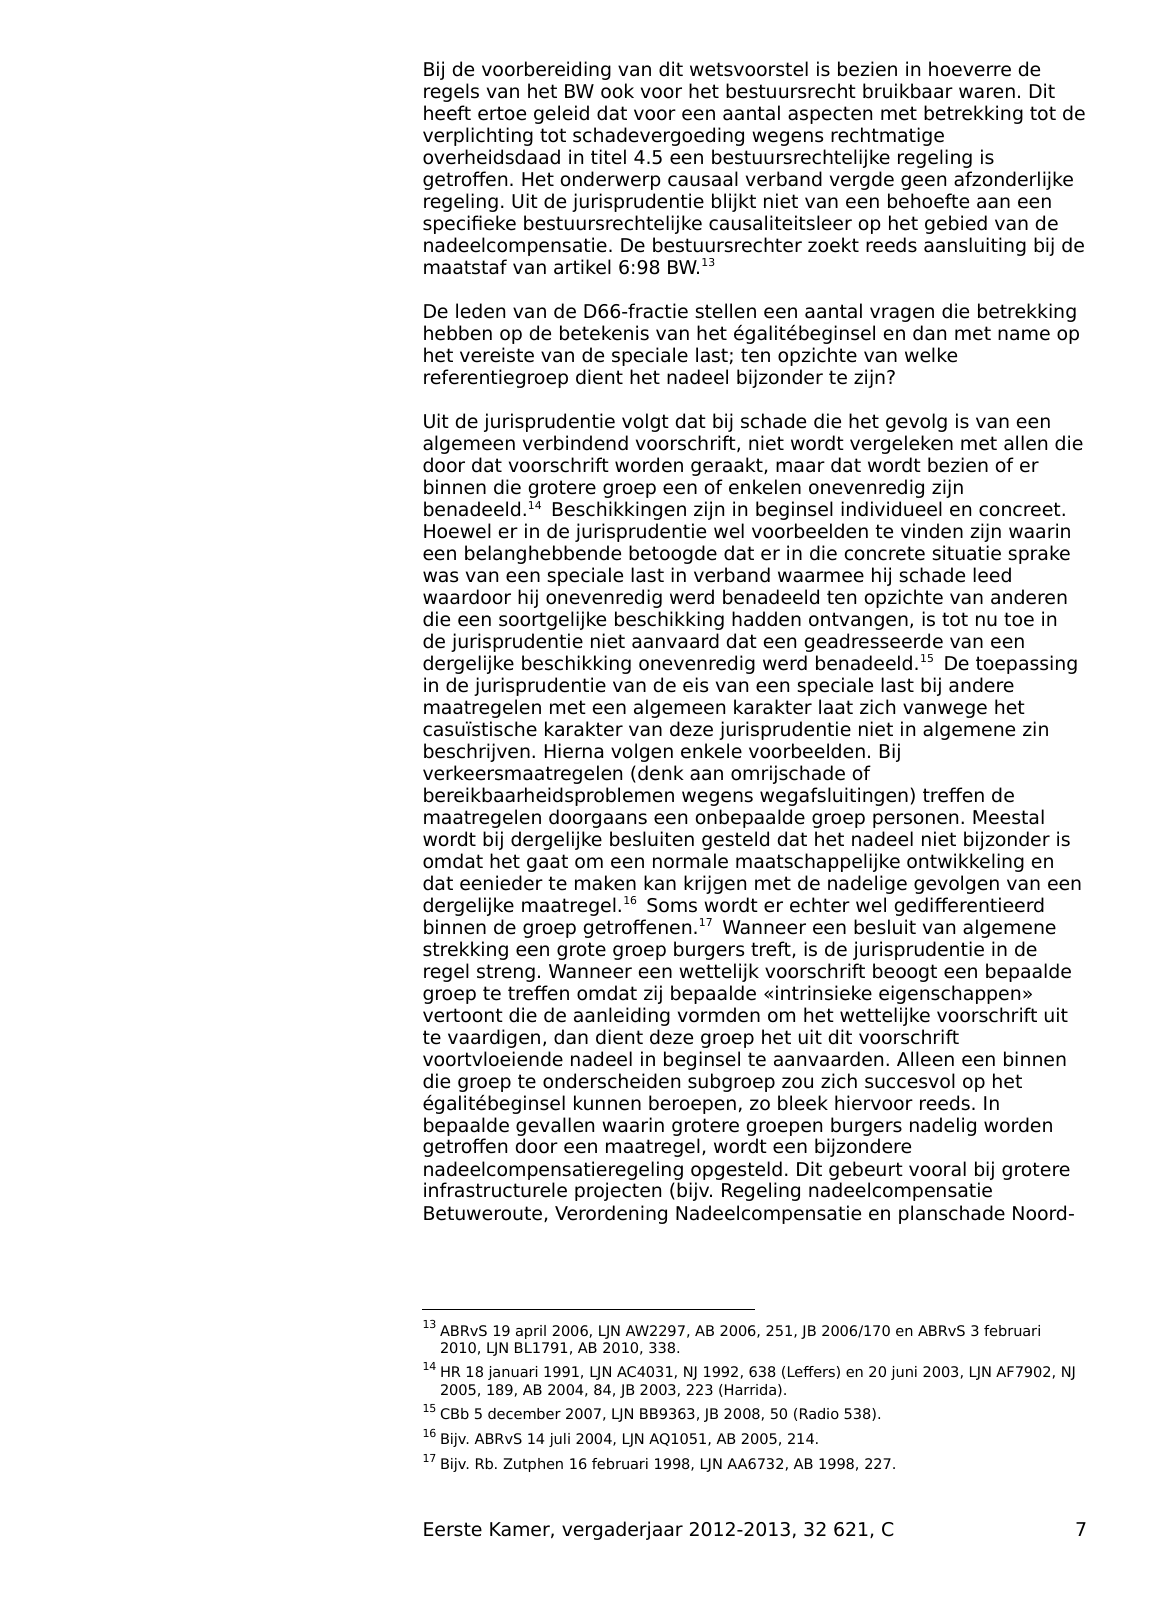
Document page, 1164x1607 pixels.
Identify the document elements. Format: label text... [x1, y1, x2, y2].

text Uit de jurisprudentie volgt dat bij schade die het gevolg is van een algemeen verbindend voorschrift, niet wordt vergeleken met allen die door dat voorschrift worden geraakt, maar dat wordt bezien of er binnen die grotere groep een of enkelen onevenredig zijn benadeeld. Beschikkingen zijn in beginsel individueel en concreet. Hoewel er in de jurisprudentie wel voorbeelden te vinden zijn waarin een belanghebbende betoogde dat er in die concrete situatie sprake was van een speciale last in verband waarmee hij schade leed waardoor hij onevenredig werd benadeeld ten opzichte van anderen die een soortgelijke beschikking hadden ontvangen, is tot nu toe in de jurisprudentie niet aanvaard dat een geadresseerde van een dergelijke beschikking onevenredig werd benadeeld. De toepassing in de jurisprudentie van de eis van een speciale last bij andere maatregelen met een algemeen karakter laat zich vanwege het casuïstische karakter van deze jurisprudentie niet in algemene zin beschrijven. Hierna volgen enkele voorbeelden. Bij verkeersmaatregelen (denk aan omrijschade of bereikbaarheidsproblemen wegens wegafsluitingen) treffen de maatregelen doorgaans een onbepaalde groep personen. Meestal wordt bij dergelijke besluiten gesteld dat het nadeel niet bijzonder is omdat het gaat om een normale maatschappelijke ontwikkeling en dat eenieder te maken kan krijgen met de nadelige gevolgen van een dergelijke maatregel. Soms wordt er echter wel gedifferentieerd binnen de groep getroffenen. Wanneer een besluit van algemene strekking een grote groep burgers treft, is de jurisprudentie in de regel streng. Wanneer een wettelijk voorschrift beoogt een bepaalde groep te treffen omdat zij bepaalde «intrinsieke eigenschappen» vertoont die de aanleiding vormden om het wettelijke voorschrift uit te vaardigen, dan dient deze groep het uit dit voorschrift voortvloeiende nadeel in beginsel te aanvaarden. Alleen een binnen die groep te onderscheiden subgroep zou zich succesvol op het égalitébeginsel kunnen beroepen, zo bleek hiervoor reeds. In bepaalde gevallen waarin grotere groepen burgers nadelig worden getroffen door een maatregel, wordt een bijzondere nadeelcompensatieregeling opgesteld. Dit gebeurt vooral bij grotere infrastructurele projecten (bijv. Regeling nadeelcompensatie Betuweroute, Verordening Nadeelcompensatie en planschade Noord- [422, 411, 1087, 1224]
text HR 18 januari 1991, LJN AC4031, NJ 1992, 638 (Leffers) en 20 juni 2003, LJN AF7902, NJ 2005, 189, AB 2004, 84, JB 2003, 223 (Harrida). [422, 1360, 1087, 1399]
text De leden van de D66-fractie stellen een aantal vragen die betrekking hebben op de betekenis van het égalitébeginsel en dan met name op het vereiste van de speciale last; ten opzichte van welke referentiegroep dient het nadeel bijzonder te zijn? [422, 301, 1087, 389]
text Bijv. Rb. Zutphen 16 februari 1998, LJN AA6732, AB 1998, 227. [422, 1452, 1087, 1474]
text Bij de voorbereiding van dit wetsvoorstel is bezien in hoeverre de regels van het BW ook voor het bestuursrecht bruikbaar waren. Dit heeft ertoe geleid dat voor een aantal aspecten met betrekking tot de verplichting tot schadevergoeding wegens rechtmatige overheidsdaad in titel 4.5 een bestuursrechtelijke regeling is getroffen. Het onderwerp causaal verband vergde geen afzonderlijke regeling. Uit de jurisprudentie blijkt niet van een behoefte aan een specifieke bestuursrechtelijke causaliteitsleer op het gebied van de nadeelcompensatie. De bestuursrechter zoekt reeds aansluiting bij de maatstaf van artikel 6:98 BW. [422, 59, 1087, 279]
text ABRvS 19 april 2006, LJN AW2297, AB 2006, 251, JB 2006/170 en ABRvS 3 februari 2010, LJN BL1791, AB 2010, 338. [422, 1318, 1087, 1357]
text CBb 5 december 2007, LJN BB9363, JB 2008, 50 (Radio 538). [422, 1402, 1087, 1424]
text Bijv. ABRvS 14 juli 2004, LJN AQ1051, AB 2005, 214. [422, 1427, 1087, 1449]
